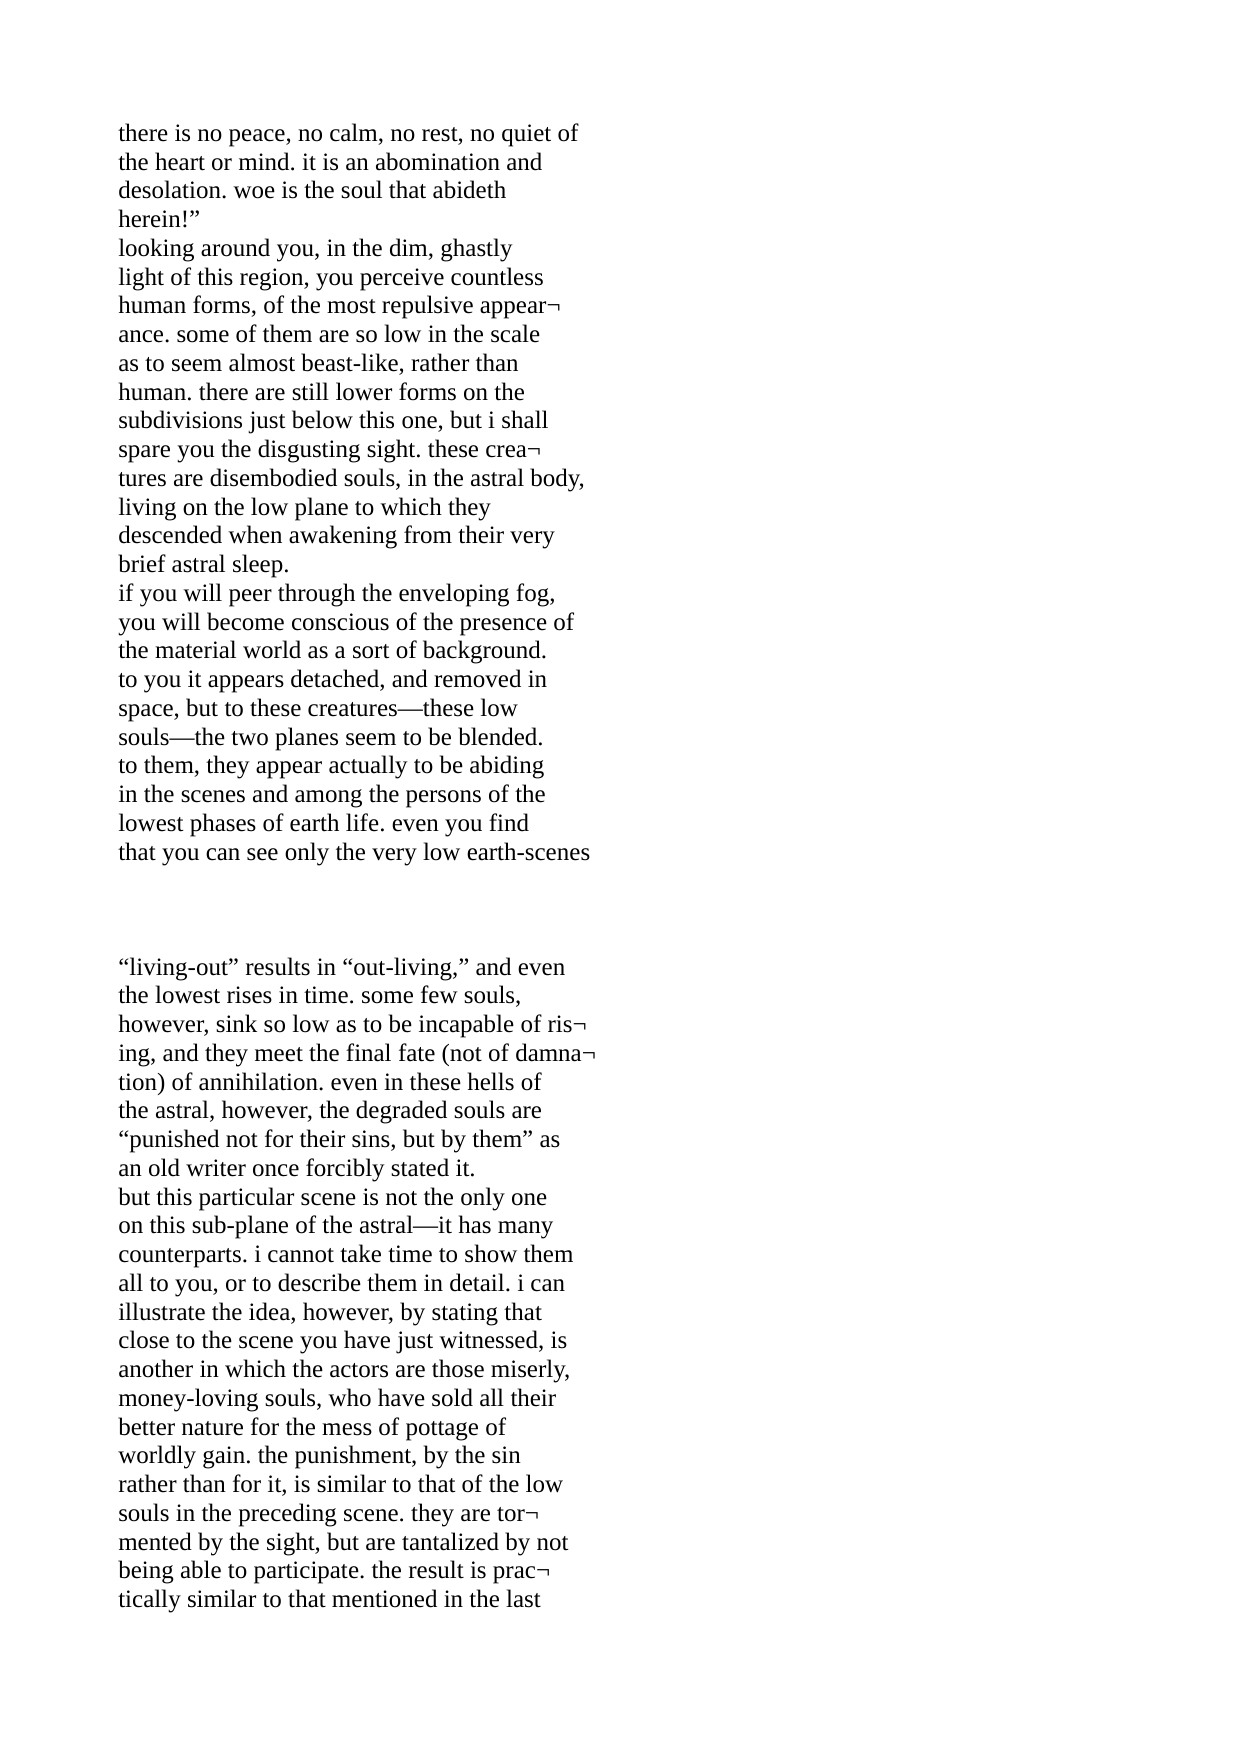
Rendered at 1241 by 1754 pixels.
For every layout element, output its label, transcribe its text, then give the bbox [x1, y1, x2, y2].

text tically similar to that mentioned in the last [118, 1584, 1122, 1613]
text “living-out” results in “out-living,” and even [118, 952, 1122, 981]
text if you will peer through the enveloping fog, [118, 578, 1122, 607]
text as to seem almost beast-like, rather than [118, 348, 1122, 377]
text souls in the preceding scene. they are tor¬ [118, 1498, 1122, 1527]
text counterparts. i cannot take time to show them [118, 1239, 1122, 1268]
text ing, and they meet the final fate (not of damna¬ [118, 1038, 1122, 1067]
text lowest phases of earth life. even you find [118, 808, 1122, 837]
text ance. some of them are so low in the scale [118, 319, 1122, 348]
text money-loving souls, who have sold all their [118, 1383, 1122, 1412]
text the heart or mind. it is an abomination and [118, 147, 1122, 176]
text in the scenes and among the persons of the [118, 779, 1122, 808]
text being able to participate. the result is prac¬ [118, 1556, 1122, 1584]
text brief astral sleep. [118, 549, 1122, 578]
text tion) of annihilation. even in these hells of [118, 1067, 1122, 1096]
text the material world as a sort of background. [118, 636, 1122, 664]
text worldly gain. the punishment, by the sin [118, 1441, 1122, 1469]
text however, sink so low as to be incapable of ris¬ [118, 1009, 1122, 1038]
text to them, they appear actually to be abiding [118, 751, 1122, 779]
text you will become conscious of the presence of [118, 607, 1122, 636]
text an old writer once forcibly stated it. [118, 1153, 1122, 1182]
text light of this region, you perceive countless [118, 262, 1122, 291]
text on this sub-plane of the astral—it has many [118, 1211, 1122, 1239]
text looking around you, in the dim, ghastly [118, 233, 1122, 262]
text mented by the sight, but are tantalized by not [118, 1527, 1122, 1556]
text human. there are still lower forms on the [118, 377, 1122, 406]
text souls—the two planes seem to be blended. [118, 722, 1122, 751]
text the lowest rises in time. some few souls, [118, 981, 1122, 1009]
text that you can see only the very low earth-scenes [118, 837, 1122, 866]
text all to you, or to describe them in detail. i can [118, 1268, 1122, 1297]
text desolation. woe is the soul that abideth [118, 176, 1122, 204]
text close to the scene you have just witnessed, is [118, 1326, 1122, 1354]
text better nature for the mess of pottage of [118, 1412, 1122, 1441]
text there is no peace, no calm, no rest, no quiet of [118, 118, 1122, 147]
text subdivisions just below this one, but i shall [118, 406, 1122, 434]
text space, but to these creatures—these low [118, 693, 1122, 722]
text to you it appears detached, and removed in [118, 664, 1122, 693]
text another in which the actors are those miserly, [118, 1354, 1122, 1383]
text herein!” [118, 204, 1122, 233]
text the astral, however, the degraded souls are [118, 1096, 1122, 1124]
text illustrate the idea, however, by stating that [118, 1297, 1122, 1326]
text descended when awakening from their very [118, 521, 1122, 549]
text but this particular scene is not the only one [118, 1182, 1122, 1211]
text tures are disembodied souls, in the astral body, [118, 463, 1122, 492]
text rather than for it, is similar to that of the low [118, 1469, 1122, 1498]
text living on the low plane to which they [118, 492, 1122, 521]
text “punished not for their sins, but by them” as [118, 1124, 1122, 1153]
text spare you the disgusting sight. these crea¬ [118, 434, 1122, 463]
text human forms, of the most repulsive appear¬ [118, 291, 1122, 319]
